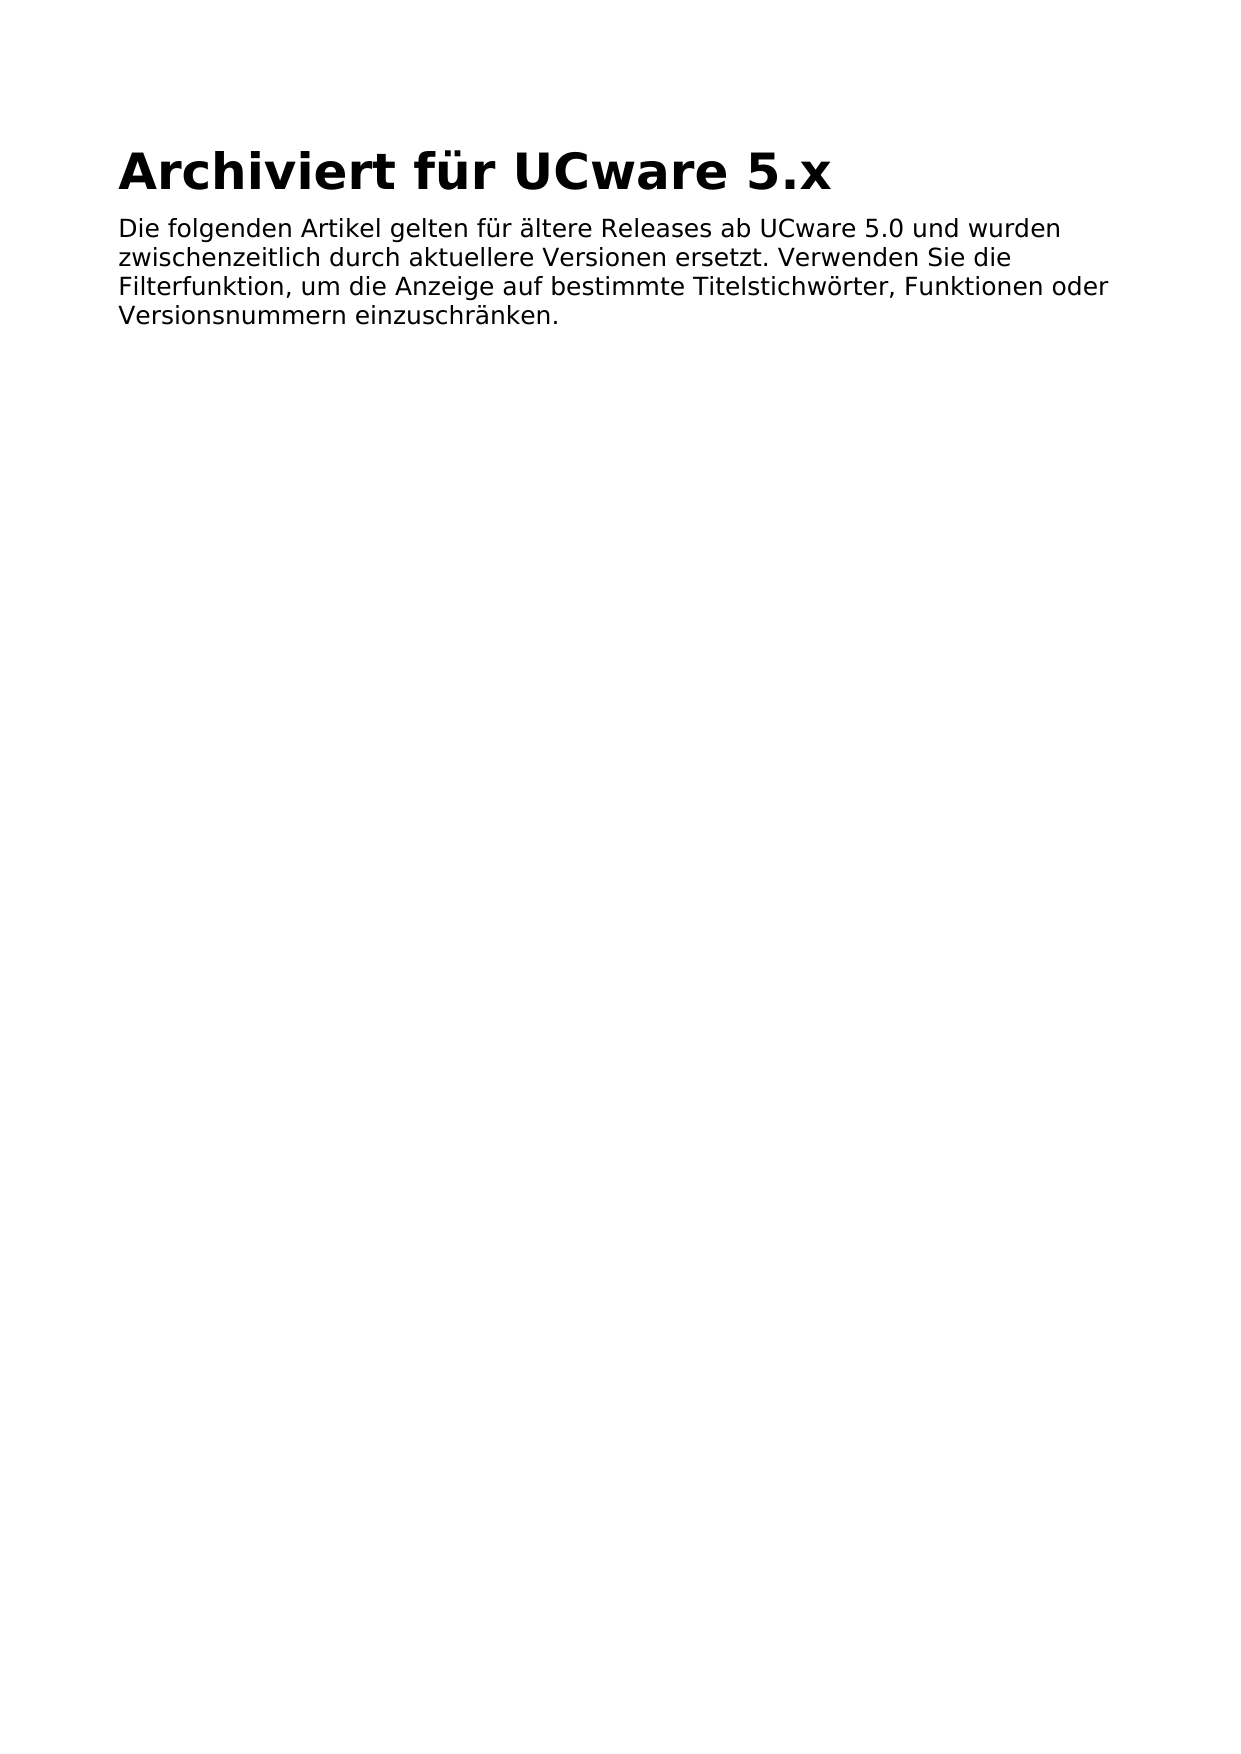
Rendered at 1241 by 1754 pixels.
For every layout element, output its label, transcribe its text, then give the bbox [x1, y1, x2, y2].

subtitle Archiviert für UCware 5.x [118, 143, 1122, 201]
text Die folgenden Artikel gelten für ältere Releases ab UCware 5.0 und wurden zwischenzeitlich durch aktuellere Versionen ersetzt. Verwenden Sie die Filterfunktion, um die Anzeige auf bestimmte Titelstichwörter, Funktionen oder Versionsnummern einzuschränken. [118, 214, 1122, 331]
